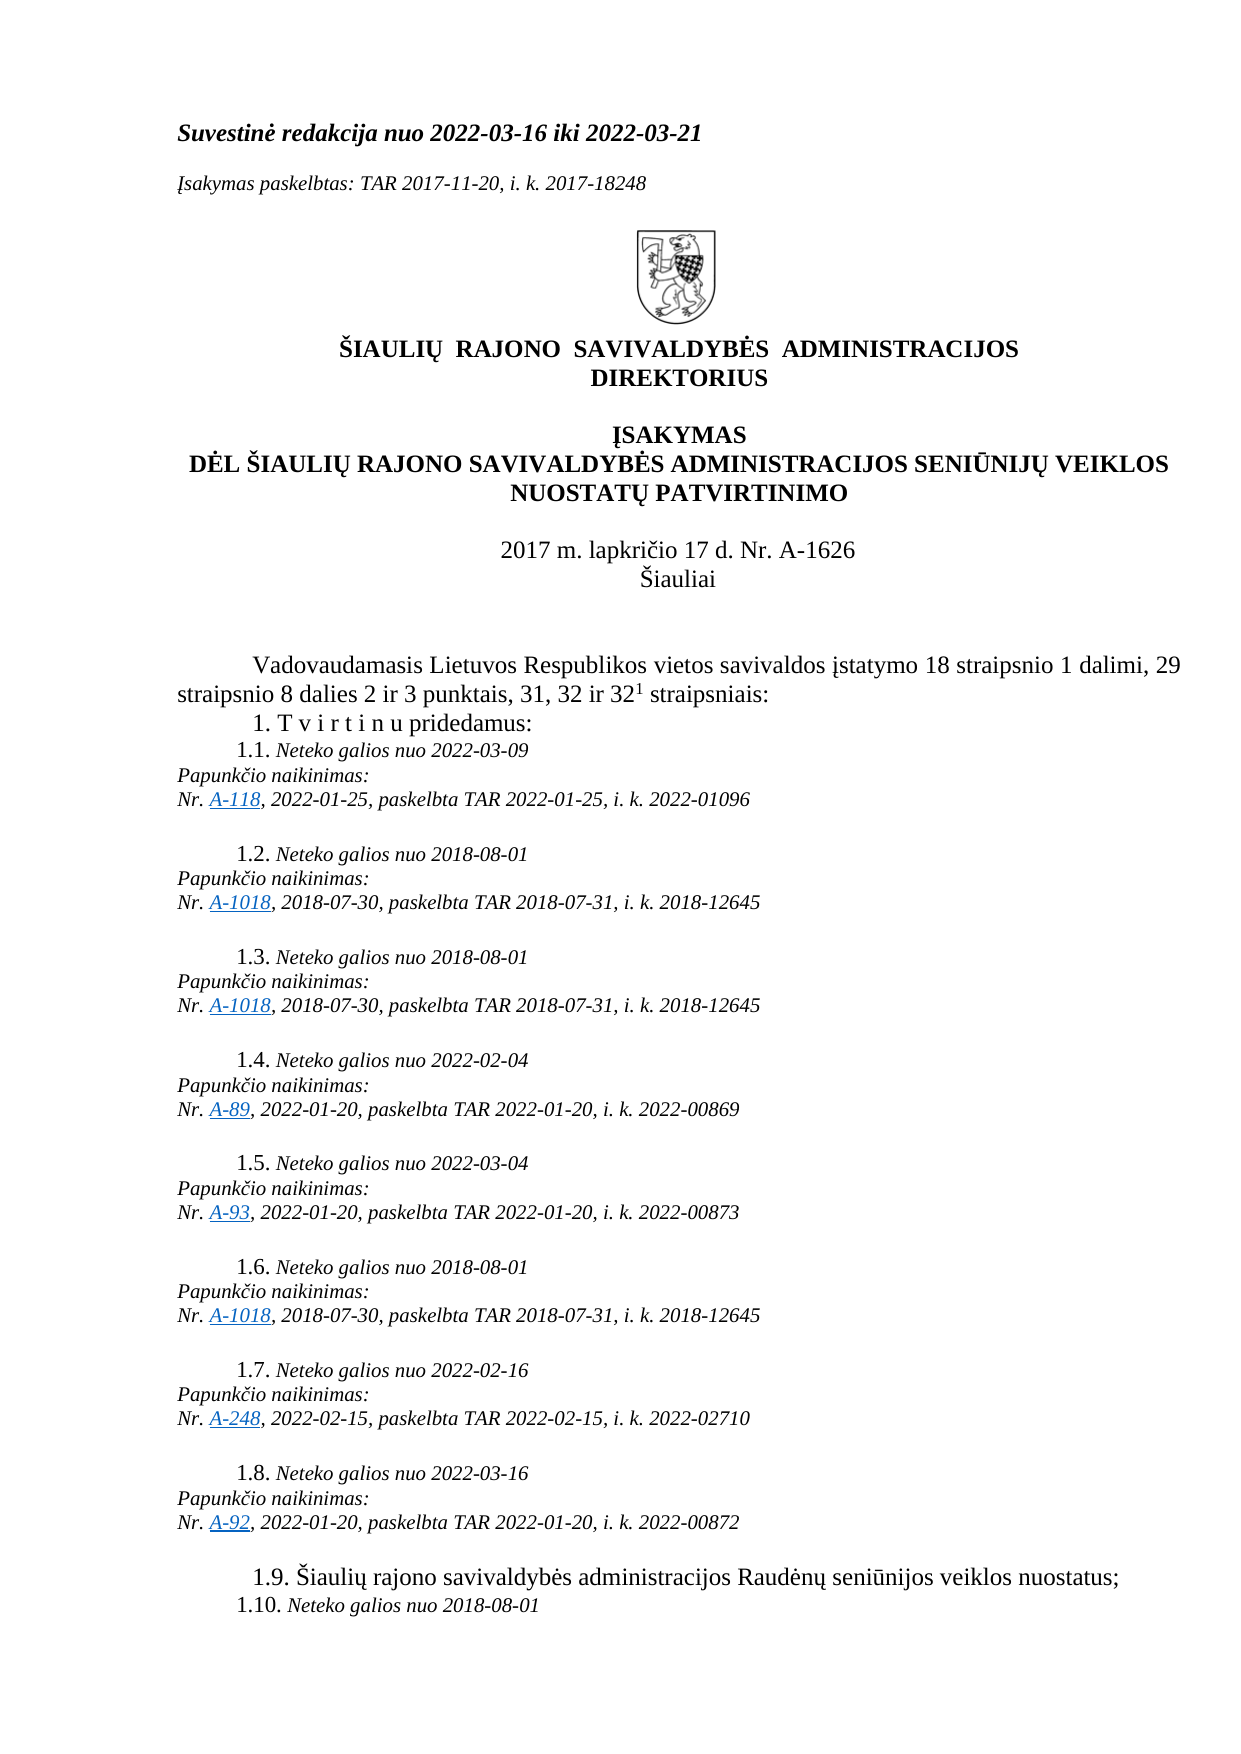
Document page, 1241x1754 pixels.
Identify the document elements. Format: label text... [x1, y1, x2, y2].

text Nr. A-1018, 2018-07-30, paskelbta TAR 2018-07-31, i. k. 2018-12645 [177, 890, 1182, 914]
text 1.8. Neteko galios nuo 2022-03-16 [177, 1459, 1182, 1486]
text 1.3. Neteko galios nuo 2018-08-01 [177, 943, 1182, 969]
text Papunkčio naikinimas: [177, 969, 1182, 993]
text Papunkčio naikinimas: [177, 1073, 1182, 1097]
text Papunkčio naikinimas: [177, 763, 1182, 787]
text 1.1. Neteko galios nuo 2022-03-09 [177, 737, 1182, 763]
text 1. T v i r t i n u pridedamus: [177, 708, 1182, 737]
text DĖL ŠIAULIŲ RAJONO SAVIVALDYBĖS ADMINISTRACIJOS SENIŪNIJŲ VEIKLOS NUOSTATŲ PATVIRTINIMO [177, 449, 1182, 507]
text 1.9. Šiaulių rajono savivaldybės administracijos Raudėnų seniūnijos veiklos nuostatus; [177, 1562, 1182, 1591]
text Nr. A-89, 2022-01-20, paskelbta TAR 2022-01-20, i. k. 2022-00869 [177, 1097, 1182, 1121]
text Nr. A-248, 2022-02-15, paskelbta TAR 2022-02-15, i. k. 2022-02710 [177, 1406, 1182, 1430]
text 1.4. Neteko galios nuo 2022-02-04 [177, 1046, 1182, 1073]
text Įsakymas [177, 420, 1182, 449]
text 1.6. Neteko galios nuo 2018-08-01 [177, 1253, 1182, 1279]
text Suvestinė redakcija nuo 2022-03-16 iki 2022-03-21 [177, 118, 1182, 147]
text Nr. A-93, 2022-01-20, paskelbta TAR 2022-01-20, i. k. 2022-00873 [177, 1200, 1182, 1224]
text Šiauliai [174, 564, 1182, 593]
text Papunkčio naikinimas: [177, 1486, 1182, 1509]
subtitle DIREKTORIUS [177, 363, 1182, 392]
text 1.2. Neteko galios nuo 2018-08-01 [177, 840, 1182, 866]
text Vadovaudamasis Lietuvos Respublikos vietos savivaldos įstatymo 18 straipsnio 1 dalimi, 29 straipsnio 8 dalies 2 ir 3 punktais, 31, 32 ir 321 straipsniais: [177, 650, 1182, 708]
text 1.7. Neteko galios nuo 2022-02-16 [177, 1356, 1182, 1382]
text Nr. A-92, 2022-01-20, paskelbta TAR 2022-01-20, i. k. 2022-00872 [177, 1509, 1182, 1534]
text Papunkčio naikinimas: [177, 866, 1182, 890]
text Nr. A-1018, 2018-07-30, paskelbta TAR 2018-07-31, i. k. 2018-12645 [177, 993, 1182, 1017]
text Įsakymas paskelbtas: TAR 2017-11-20, i. k. 2017-18248 [177, 171, 1182, 195]
text Papunkčio naikinimas: [177, 1279, 1182, 1303]
text Nr. A-1018, 2018-07-30, paskelbta TAR 2018-07-31, i. k. 2018-12645 [177, 1303, 1182, 1327]
text 1.5. Neteko galios nuo 2022-03-04 [177, 1149, 1182, 1176]
text Nr. A-118, 2022-01-25, paskelbta TAR 2022-01-25, i. k. 2022-01096 [177, 787, 1182, 811]
text 1.10. Neteko galios nuo 2018-08-01 [177, 1591, 1182, 1617]
text Papunkčio naikinimas: [177, 1176, 1182, 1200]
text 2017 m. lapkričio 17 d. Nr. A-1626 [174, 535, 1182, 564]
text ŠIAULIŲ RAJONO SAVIVALDYBĖS ADMINISTRACIJOS [177, 334, 1182, 363]
text Papunkčio naikinimas: [177, 1382, 1182, 1406]
